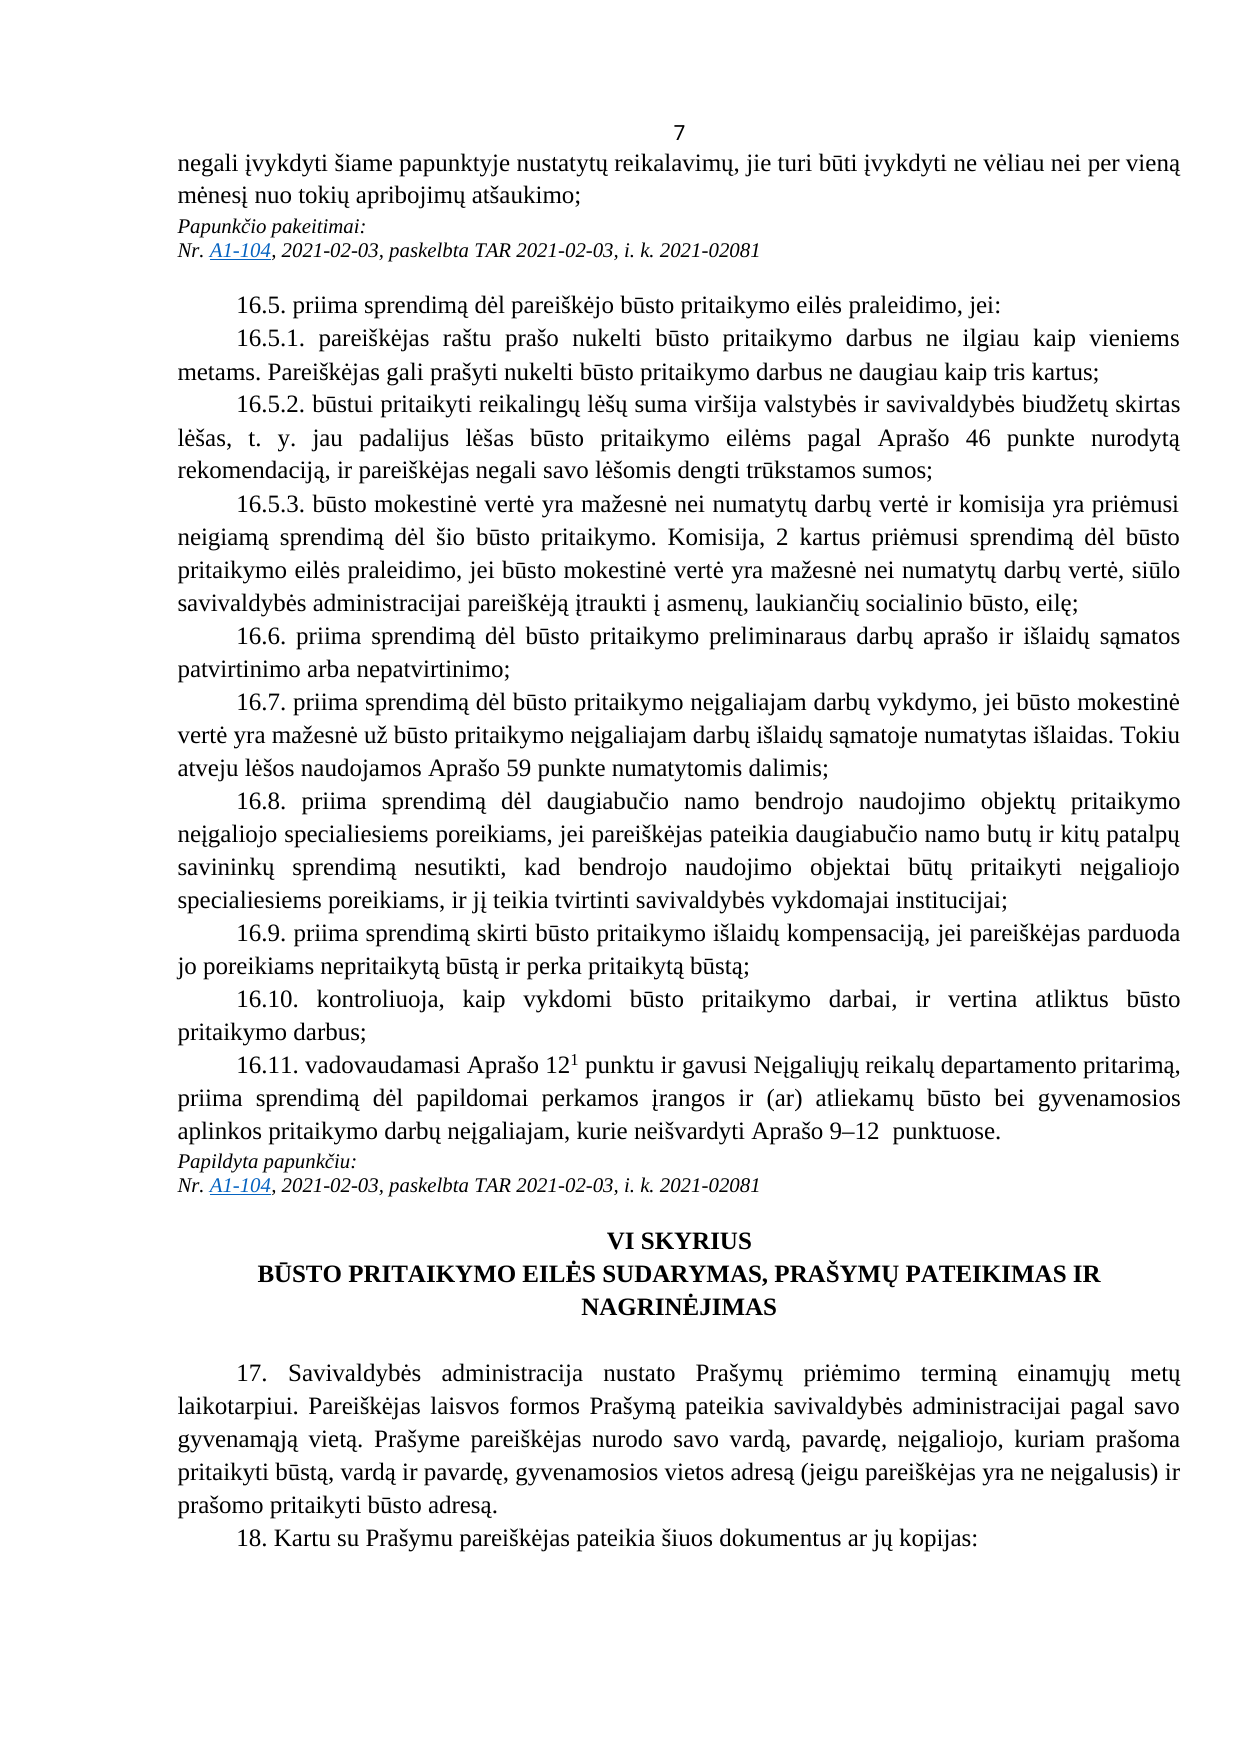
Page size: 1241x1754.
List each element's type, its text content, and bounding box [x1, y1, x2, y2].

text 17. Savivaldybės administracija nustato Prašymų priėmimo terminą einamųjų metų laikotarpiui. Pareiškėjas laisvos formos Prašymą pateikia savivaldybės administracijai pagal savo gyvenamąją vietą. Prašyme pareiškėjas nurodo savo vardą, pavardę, neįgaliojo, kuriam prašoma pritaikyti būstą, vardą ir pavardę, gyvenamosios vietos adresą (jeigu pareiškėjas yra ne neįgalusis) ir prašomo pritaikyti būsto adresą. [177, 1358, 1181, 1519]
text negali įvykdyti šiame papunktyje nustatytų reikalavimų, jie turi būti įvykdyti ne vėliau nei per vieną mėnesį nuo tokių apribojimų atšaukimo; [177, 148, 1181, 209]
text 16.5. priima sprendimą dėl pareiškėjo būsto pritaikymo eilės praleidimo, jei: [177, 291, 1181, 319]
text Nr. A1-104, 2021-02-03, paskelbta TAR 2021-02-03, i. k. 2021-02081 [177, 238, 1181, 262]
text 16.5.2. būstui pritaikyti reikalingų lėšų suma viršija valstybės ir savivaldybės biudžetų skirtas lėšas, t. y. jau padalijus lėšas būsto pritaikymo eilėms pagal Aprašo 46 punkte nurodytą rekomendaciją, ir pareiškėjas negali savo lėšomis dengti trūkstamos sumos; [177, 389, 1181, 484]
text BŪSTO PRITAIKYMO EILĖS SUDARYMAS, PRAŠYMŲ PATEIKIMAS IR NAGRINĖJIMAS [177, 1259, 1181, 1321]
text 16.8. priima sprendimą dėl daugiabučio namo bendrojo naudojimo objektų pritaikymo neįgaliojo specialiesiems poreikiams, jei pareiškėjas pateikia daugiabučio namo butų ir kitų patalpų savininkų sprendimą nesutikti, kad bendrojo naudojimo objektai būtų pritaikyti neįgaliojo specialiesiems poreikiams, ir jį teikia tvirtinti savivaldybės vykdomajai institucijai; [177, 786, 1181, 914]
text VI SKYRIUS [177, 1226, 1181, 1255]
text 16.9. priima sprendimą skirti būsto pritaikymo išlaidų kompensaciją, jei pareiškėjas parduoda jo poreikiams nepritaikytą būstą ir perka pritaikytą būstą; [177, 918, 1181, 980]
text 18. Kartu su Prašymu pareiškėjas pateikia šiuos dokumentus ar jų kopijas: [177, 1523, 1181, 1552]
text 16.5.1. pareiškėjas raštu prašo nukelti būsto pritaikymo darbus ne ilgiau kaip vieniems metams. Pareiškėjas gali prašyti nukelti būsto pritaikymo darbus ne daugiau kaip tris kartus; [177, 323, 1181, 385]
text Nr. A1-104, 2021-02-03, paskelbta TAR 2021-02-03, i. k. 2021-02081 [177, 1173, 1181, 1197]
text 16.5.3. būsto mokestinė vertė yra mažesnė nei numatytų darbų vertė ir komisija yra priėmusi neigiamą sprendimą dėl šio būsto pritaikymo. Komisija, 2 kartus priėmusi sprendimą dėl būsto pritaikymo eilės praleidimo, jei būsto mokestinė vertė yra mažesnė nei numatytų darbų vertė, siūlo savivaldybės administracijai pareiškėją įtraukti į asmenų, laukiančių socialinio būsto, eilę; [177, 489, 1181, 616]
text 16.7. priima sprendimą dėl būsto pritaikymo neįgaliajam darbų vykdymo, jei būsto mokestinė vertė yra mažesnė už būsto pritaikymo neįgaliajam darbų išlaidų sąmatoje numatytas išlaidas. Tokiu atveju lėšos naudojamos Aprašo 59 punkte numatytomis dalimis; [177, 687, 1181, 782]
text 16.6. priima sprendimą dėl būsto pritaikymo preliminaraus darbų aprašo ir išlaidų sąmatos patvirtinimo arba nepatvirtinimo; [177, 621, 1181, 682]
text Papunkčio pakeitimai: [177, 214, 1181, 238]
text Papildyta papunkčiu: [177, 1149, 1181, 1173]
text 16.10. kontroliuoja, kaip vykdomi būsto pritaikymo darbai, ir vertina atliktus būsto pritaikymo darbus; [177, 984, 1181, 1046]
text 16.11. vadovaudamasi Aprašo 121 punktu ir gavusi Neįgaliųjų reikalų departamento pritarimą, priima sprendimą dėl papildomai perkamos įrangos ir (ar) atliekamų būsto bei gyvenamosios aplinkos pritaikymo darbų neįgaliajam, kurie neišvardyti Aprašo 9–12 punktuose. [177, 1050, 1181, 1145]
